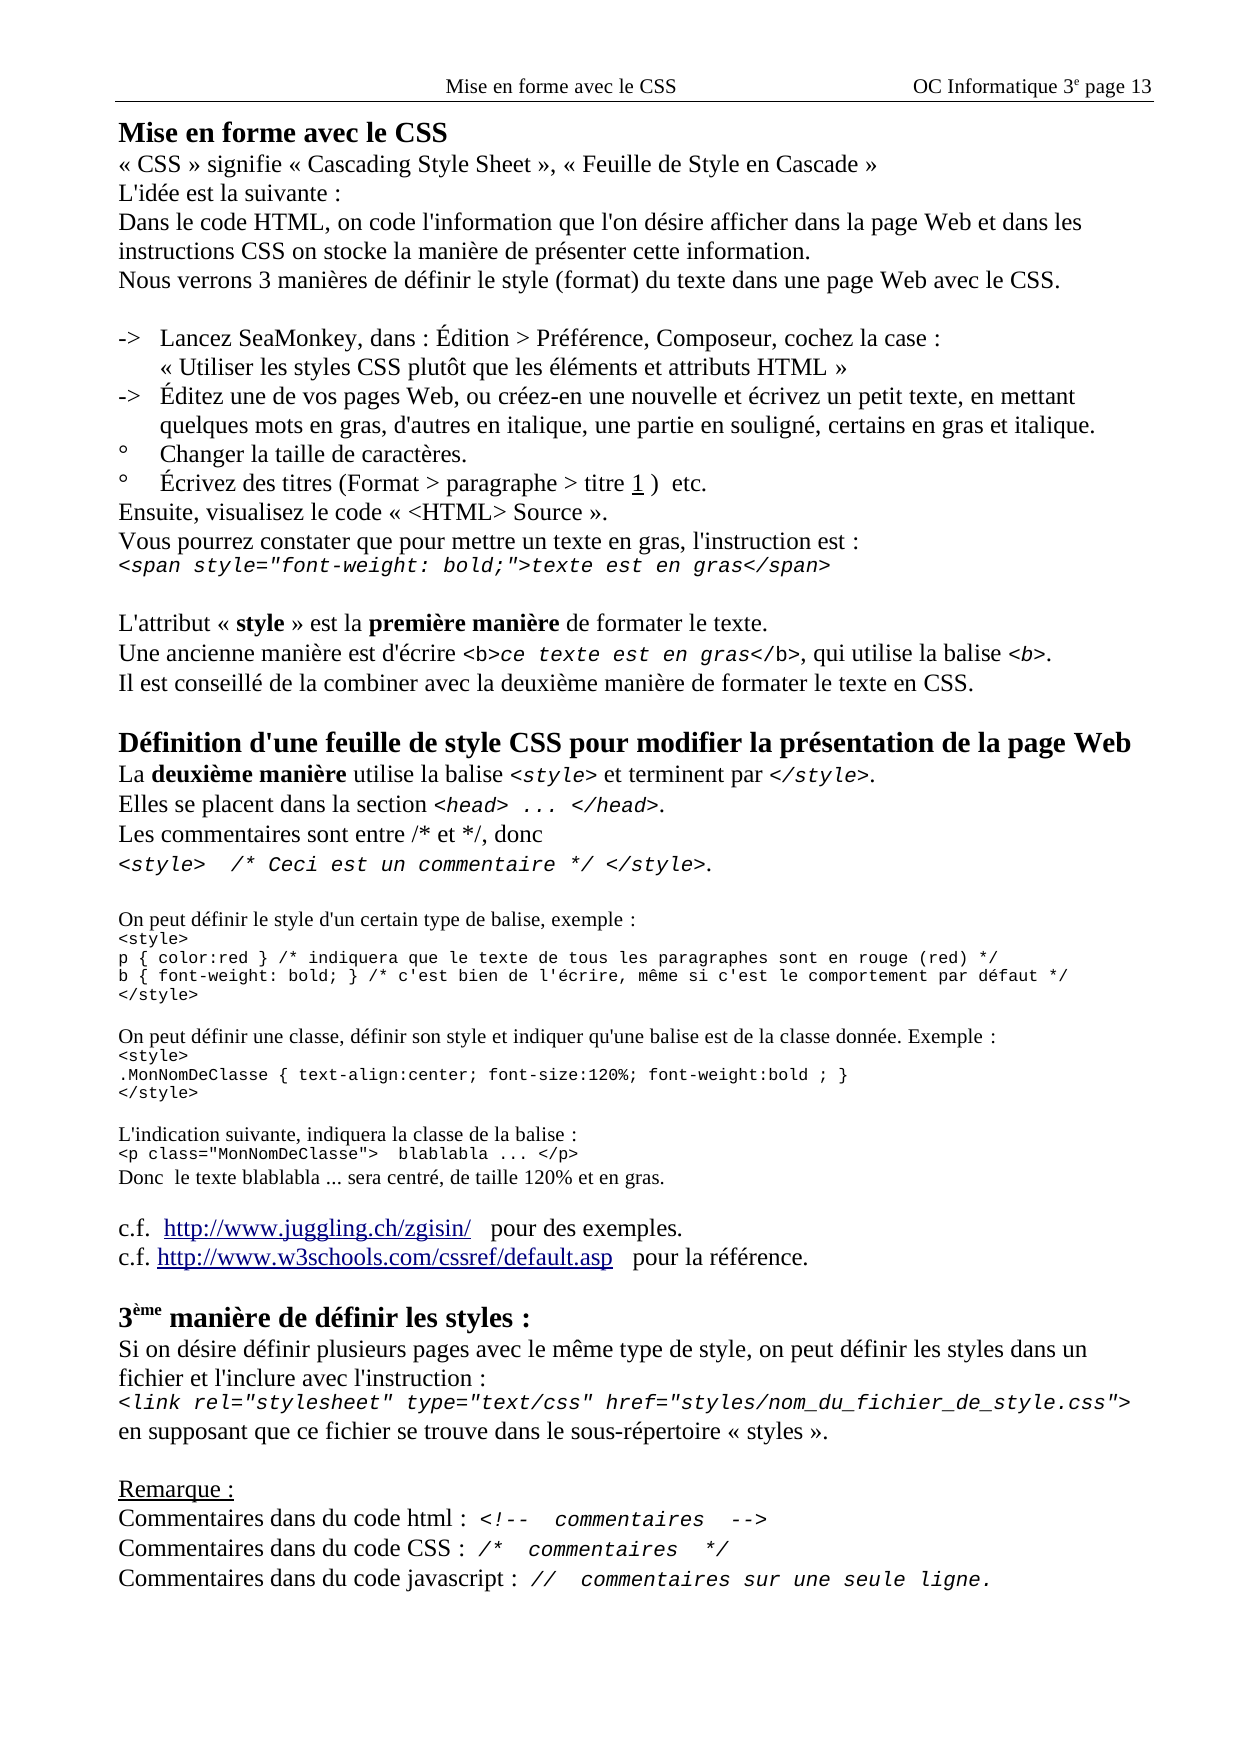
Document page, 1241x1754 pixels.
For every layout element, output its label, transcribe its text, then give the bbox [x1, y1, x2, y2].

text </style> [118, 1085, 1152, 1104]
text L'attribut « style » est la première manière de formater le texte. [118, 608, 1152, 637]
text Nous verrons 3 manières de définir le style (format) du texte dans une page Web avec le CSS. [118, 265, 1152, 294]
text <span style="font-weight: bold;">texte est en gras</span> [118, 555, 1152, 579]
text Il est conseillé de la combiner avec la deuxième manière de formater le texte en CSS. [118, 667, 1152, 696]
text b { font-weight: bold; } /* c'est bien de l'écrire, même si c'est le comportement par défaut */ [118, 968, 1152, 987]
text </style> [118, 987, 1152, 1005]
text Dans le code HTML, on code l'information que l'on désire afficher dans la page Web et dans les instructions CSS on stocke la manière de présenter cette information. [118, 207, 1152, 265]
text Définition d'une feuille de style CSS pour modifier la présentation de la page Web [118, 726, 1152, 759]
text Elles se placent dans la section <head> ... </head>. [118, 789, 1152, 819]
text -> Lancez SeaMonkey, dans : Édition > Préférence, Composeur, cochez la case : « Utiliser les styles CSS plutôt que les éléments et attributs HTML » [118, 323, 1152, 381]
text en supposant que ce fichier se trouve dans le sous-répertoire « styles ». [118, 1416, 1152, 1445]
text Donc le texte blablabla ... sera centré, de taille 120% et en gras. [118, 1165, 1152, 1189]
text Ensuite, visualisez le code « <HTML> Source ». [118, 497, 1152, 526]
text .MonNomDeClasse { text-align:center; font-size:120%; font-weight:bold ; } [118, 1067, 1152, 1085]
text Si on désire définir plusieurs pages avec le même type de style, on peut définir les styles dans un fichier et l'inclure avec l'instruction : [118, 1334, 1152, 1392]
text c.f. http://www.w3schools.com/cssref/default.asp pour la référence. [118, 1242, 1152, 1271]
text La deuxième manière utilise la balise <style> et terminent par </style>. [118, 759, 1152, 789]
text L'idée est la suivante : [118, 177, 1152, 207]
text Une ancienne manière est d'écrire <b>ce texte est en gras</b>, qui utilise la balise <b>. [118, 637, 1152, 667]
text Remarque : [118, 1474, 1152, 1503]
text Vous pourrez constater que pour mettre un texte en gras, l'instruction est : [118, 526, 1152, 555]
text Mise en forme avec le CSS [118, 115, 1152, 148]
text On peut définir le style d'un certain type de balise, exemple : [118, 907, 1152, 931]
text On peut définir une classe, définir son style et indiquer qu'une balise est de la classe donnée. Exemple : [118, 1024, 1152, 1048]
text Commentaires dans du code javascript : // commentaires sur une seule ligne. [118, 1563, 1152, 1593]
text ° Changer la taille de caractères. [118, 439, 1152, 468]
text <link rel="stylesheet" type="text/css" href="styles/nom_du_fichier_de_style.css"> [118, 1392, 1152, 1416]
text <style> [118, 1048, 1152, 1067]
text Les commentaires sont entre /* et */, donc [118, 819, 1152, 848]
text <p class="MonNomDeClasse"> blablabla ... </p> [118, 1146, 1152, 1165]
text L'indication suivante, indiquera la classe de la balise : [118, 1122, 1152, 1146]
text c.f. http://www.juggling.ch/zgisin/ pour des exemples. [118, 1213, 1152, 1242]
text <style> [118, 931, 1152, 950]
text « CSS » signifie « Cascading Style Sheet », « Feuille de Style en Cascade » [118, 148, 1152, 177]
text ° Écrivez des titres (Format > paragraphe > titre 1 ) etc. [118, 468, 1152, 497]
text p { color:red } /* indiquera que le texte de tous les paragraphes sont en rouge (red) */ [118, 950, 1152, 968]
text 3ème manière de définir les styles : [118, 1300, 1152, 1334]
text -> Éditez une de vos pages Web, ou créez-en une nouvelle et écrivez un petit texte, en mettant quelques mots en gras, d'autres en italique, une partie en souligné, certains en gras et italique. [118, 381, 1152, 439]
text Commentaires dans du code html : <!-- commentaires --> [118, 1503, 1152, 1533]
text <style> /* Ceci est un commentaire */ </style>. [118, 848, 1152, 878]
text Commentaires dans du code CSS : /* commentaires */ [118, 1533, 1152, 1563]
